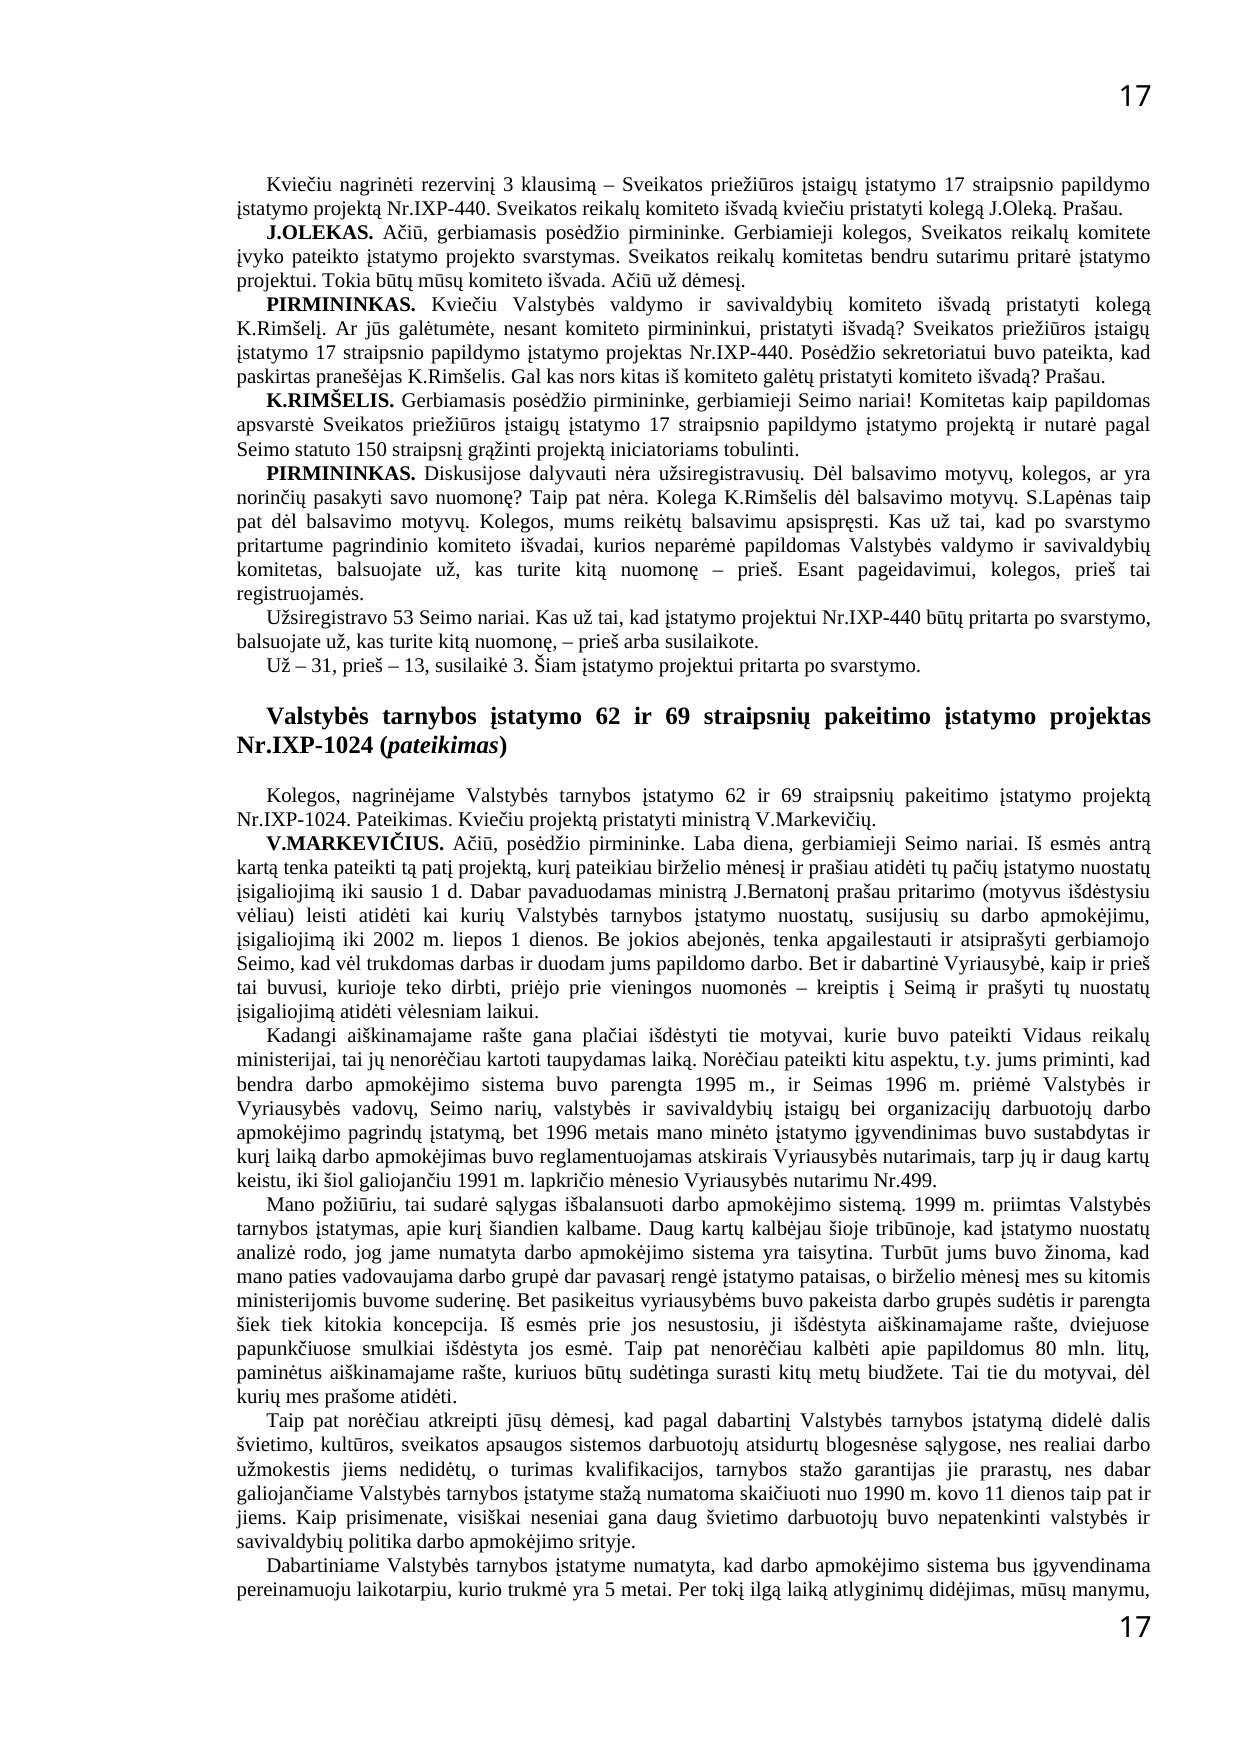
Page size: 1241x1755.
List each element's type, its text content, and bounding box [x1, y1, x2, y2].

text Kolegos, nagrinėjame Valstybės tarnybos įstatymo 62 ir 69 straipsnių pakeitimo įstatymo projektą Nr.IXP-1024. Pateikimas. Kviečiu projektą pristatyti ministrą V.Markevičių. [236, 783, 1152, 831]
text Užsiregistravo 53 Seimo nariai. Kas už tai, kad įstatymo projektui Nr.IXP-440 būtų pritarta po svarstymo, balsuojate už, kas turite kitą nuomonę, – prieš arba susilaikote. [236, 605, 1152, 653]
text Kadangi aiškinamajame rašte gana plačiai išdėstyti tie motyvai, kurie buvo pateikti Vidaus reikalų ministerijai, tai jų nenorėčiau kartoti taupydamas laiką. Norėčiau pateikti kitu aspektu, t.y. jums priminti, kad bendra darbo apmokėjimo sistema buvo parengta 1995 m., ir Seimas 1996 m. priėmė Valstybės ir Vyriausybės vadovų, Seimo narių, valstybės ir savivaldybių įstaigų bei organizacijų darbuotojų darbo apmokėjimo pagrindų įstatymą, bet 1996 metais mano minėto įstatymo įgyvendinimas buvo sustabdytas ir kurį laiką darbo apmokėjimas buvo reglamentuojamas atskirais Vyriausybės nutarimais, tarp jų ir daug kartų keistu, iki šiol galiojančiu 1991 m. lapkričio mėnesio Vyriausybės nutarimu Nr.499. [236, 1023, 1152, 1192]
text PIRMININKAS. Diskusijose dalyvauti nėra užsiregistravusių. Dėl balsavimo motyvų, kolegos, ar yra norinčių pasakyti savo nuomonę? Taip pat nėra. Kolega K.Rimšelis dėl balsavimo motyvų. S.Lapėnas taip pat dėl balsavimo motyvų. Kolegos, mums reikėtų balsavimu apsispręsti. Kas už tai, kad po svarstymo pritartume pagrindinio komiteto išvadai, kurios neparėmė papildomas Valstybės valdymo ir savivaldybių komitetas, balsuojate už, kas turite kitą nuomonę – prieš. Esant pageidavimui, kolegos, prieš tai registruojamės. [236, 461, 1152, 605]
text K.RIMŠELIS. Gerbiamasis posėdžio pirmininke, gerbiamieji Seimo nariai! Komitetas kaip papildomas apsvarstė Sveikatos priežiūros įstaigų įstatymo 17 straipsnio papildymo įstatymo projektą ir nutarė pagal Seimo statuto 150 straipsnį grąžinti projektą iniciatoriams tobulinti. [236, 388, 1152, 461]
text Kviečiu nagrinėti rezervinį 3 klausimą – Sveikatos priežiūros įstaigų įstatymo 17 straipsnio papildymo įstatymo projektą Nr.IXP-440. Sveikatos reikalų komiteto išvadą kviečiu pristatyti kolegą J.Oleką. Prašau. [236, 172, 1152, 220]
text Mano požiūriu, tai sudarė sąlygas išbalansuoti darbo apmokėjimo sistemą. 1999 m. priimtas Valstybės tarnybos įstatymas, apie kurį šiandien kalbame. Daug kartų kalbėjau šioje tribūnoje, kad įstatymo nuostatų analizė rodo, jog jame numatyta darbo apmokėjimo sistema yra taisytina. Turbūt jums buvo žinoma, kad mano paties vadovaujama darbo grupė dar pavasarį rengė įstatymo pataisas, o birželio mėnesį mes su kitomis ministerijomis buvome suderinę. Bet pasikeitus vyriausybėms buvo pakeista darbo grupės sudėtis ir parengta šiek tiek kitokia koncepcija. Iš esmės prie jos nesustosiu, ji išdėstyta aiškinamajame rašte, dviejuose papunkčiuose smulkiai išdėstyta jos esmė. Taip pat nenorėčiau kalbėti apie papildomus 80 mln. litų, paminėtus aiškinamajame rašte, kuriuos būtų sudėtinga surasti kitų metų biudžete. Tai tie du motyvai, dėl kurių mes prašome atidėti. [236, 1192, 1152, 1408]
text PIRMININKAS. Kviečiu Valstybės valdymo ir savivaldybių komiteto išvadą pristatyti kolegą K.Rimšelį. Ar jūs galėtumėte, nesant komiteto pirmininkui, pristatyti išvadą? Sveikatos priežiūros įstaigų įstatymo 17 straipsnio papildymo įstatymo projektas Nr.IXP-440. Posėdžio sekretoriatui buvo pateikta, kad paskirtas pranešėjas K.Rimšelis. Gal kas nors kitas iš komiteto galėtų pristatyti komiteto išvadą? Prašau. [236, 292, 1152, 388]
text Už – 31, prieš – 13, susilaikė 3. Šiam įstatymo projektui pritarta po svarstymo. [236, 653, 1152, 677]
text V.MARKEVIČIUS. Ačiū, posėdžio pirmininke. Laba diena, gerbiamieji Seimo nariai. Iš esmės antrą kartą tenka pateikti tą patį projektą, kurį pateikiau birželio mėnesį ir prašiau atidėti tų pačių įstatymo nuostatų įsigaliojimą iki sausio 1 d. Dabar pavaduodamas ministrą J.Bernatonį prašau pritarimo (motyvus išdėstysiu vėliau) leisti atidėti kai kurių Valstybės tarnybos įstatymo nuostatų, susijusių su darbo apmokėjimu, įsigaliojimą iki 2002 m. liepos 1 dienos. Be jokios abejonės, tenka apgailestauti ir atsiprašyti gerbiamojo Seimo, kad vėl trukdomas darbas ir duodam jums papildomo darbo. Bet ir dabartinė Vyriausybė, kaip ir prieš tai buvusi, kurioje teko dirbti, priėjo prie vieningos nuomonės – kreiptis į Seimą ir prašyti tų nuostatų įsigaliojimą atidėti vėlesniam laikui. [236, 831, 1152, 1023]
text Taip pat norėčiau atkreipti jūsų dėmesį, kad pagal dabartinį Valstybės tarnybos įstatymą didelė dalis švietimo, kultūros, sveikatos apsaugos sistemos darbuotojų atsidurtų blogesnėse sąlygose, nes realiai darbo užmokestis jiems nedidėtų, o turimas kvalifikacijos, tarnybos stažo garantijas jie prarastų, nes dabar galiojančiame Valstybės tarnybos įstatyme stažą numatoma skaičiuoti nuo 1990 m. kovo 11 dienos taip pat ir jiems. Kaip prisimenate, visiškai neseniai gana daug švietimo darbuotojų buvo nepatenkinti valstybės ir savivaldybių politika darbo apmokėjimo srityje. [236, 1408, 1152, 1553]
text J.OLEKAS. Ačiū, gerbiamasis posėdžio pirmininke. Gerbiamieji kolegos, Sveikatos reikalų komitete įvyko pateikto įstatymo projekto svarstymas. Sveikatos reikalų komitetas bendru sutarimu pritarė įstatymo projektui. Tokia būtų mūsų komiteto išvada. Ačiū už dėmesį. [236, 220, 1152, 292]
text Valstybės tarnybos įstatymo 62 ir 69 straipsnių pakeitimo įstatymo projektas Nr.IXP-1024 (pateikimas) [236, 701, 1152, 759]
text Dabartiniame Valstybės tarnybos įstatyme numatyta, kad darbo apmokėjimo sistema bus įgyvendinama pereinamuoju laikotarpiu, kurio trukmė yra 5 metai. Per tokį ilgą laiką atlyginimų didėjimas, mūsų manymu, [236, 1553, 1152, 1601]
